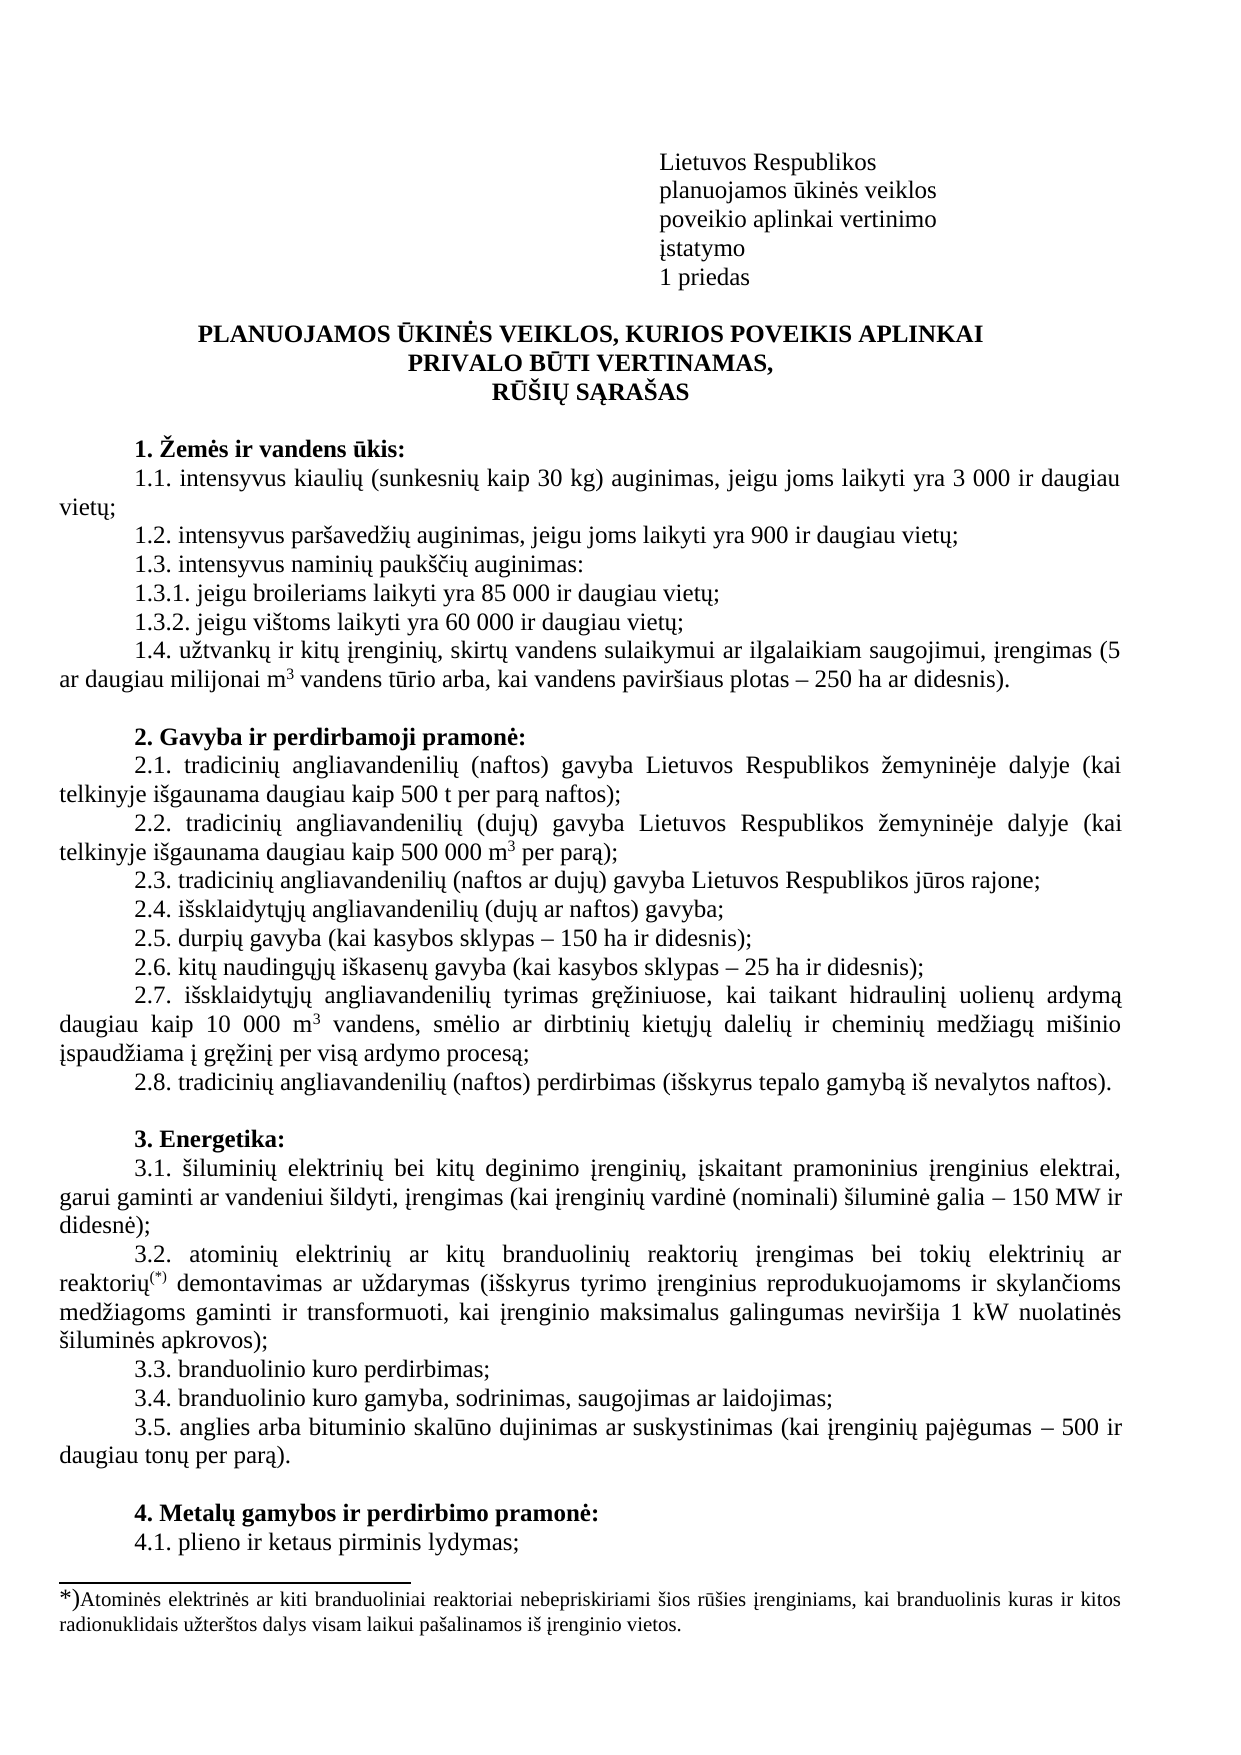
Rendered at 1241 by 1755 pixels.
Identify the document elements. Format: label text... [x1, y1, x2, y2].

text 1. Žemės ir vandens ūkis: [59, 434, 1122, 463]
text įstatymo [59, 233, 1122, 262]
text PLANUOJAMOS ŪKINĖS VEIKLOS, KURIOS POVEIKIS APLINKAI [59, 319, 1122, 348]
text 2. Gavyba ir perdirbamoji pramonė: [59, 722, 1122, 751]
text 2.2. tradicinių angliavandenilių (dujų) gavyba Lietuvos Respublikos žemyninėje dalyje (kai telkinyje išgaunama daugiau kaip 500 000 m3 per parą); [59, 808, 1122, 866]
text poveikio aplinkai vertinimo [59, 204, 1122, 233]
text planuojamos ūkinės veiklos [59, 176, 1122, 204]
text 4.1. plieno ir ketaus pirminis lydymas; [59, 1527, 1122, 1556]
text 3.2. atominių elektrinių ar kitų branduolinių reaktorių įrengimas bei tokių elektrinių ar reaktorių( demontavimas ar uždarymas (išskyrus tyrimo įrenginius reprodukuojamoms ir skylančioms medžiagoms gaminti ir transformuoti, kai įrenginio maksimalus galingumas neviršija 1 kW nuolatinės šiluminės apkrovos); [59, 1239, 1122, 1354]
text PRIVALO BŪTI VERTINAMAS, [59, 348, 1122, 377]
text 1.3. intensyvus naminių paukščių auginimas: [59, 549, 1122, 578]
text 3.5. anglies arba bituminio skalūno dujinimas ar suskystinimas (kai įrenginių pajėgumas – 500 ir daugiau tonų per parą). [59, 1412, 1122, 1469]
text 2.4. išsklaidytųjų angliavandenilių (dujų ar naftos) gavyba; [59, 894, 1122, 923]
text 1.1. intensyvus kiaulių (sunkesnių kaip 30 kg) auginimas, jeigu joms laikyti yra 3 000 ir daugiau vietų; [59, 463, 1122, 521]
text 2.6. kitų naudingųjų iškasenų gavyba (kai kasybos sklypas – 25 ha ir didesnis); [59, 952, 1122, 981]
text 2.1. tradicinių angliavandenilių (naftos) gavyba Lietuvos Respublikos žemyninėje dalyje (kai telkinyje išgaunama daugiau kaip 500 t per parą naftos); [59, 751, 1122, 808]
text 1.2. intensyvus paršavedžių auginimas, jeigu joms laikyti yra 900 ir daugiau vietų; [59, 521, 1122, 549]
text 1.3.1. jeigu broileriams laikyti yra 85 000 ir daugiau vietų; [59, 578, 1122, 607]
text 3.3. branduolinio kuro perdirbimas; [59, 1354, 1122, 1383]
text 1.4. užtvankų ir kitų įrenginių, skirtų vandens sulaikymui ar ilgalaikiam saugojimui, įrengimas (5 ar daugiau milijonai m3 vandens tūrio arba, kai vandens paviršiaus plotas – 250 ha ar didesnis). [59, 636, 1122, 693]
text RŪŠIŲ SĄRAŠAS [59, 377, 1122, 406]
text 3.4. branduolinio kuro gamyba, sodrinimas, saugojimas ar laidojimas; [59, 1383, 1122, 1412]
text 2.7. išsklaidytųjų angliavandenilių tyrimas gręžiniuose, kai taikant hidraulinį uolienų ardymą daugiau kaip 10 000 m3 vandens, smėlio ar dirbtinių kietųjų dalelių ir cheminių medžiagų mišinio įspaudžiama į gręžinį per visą ardymo procesą; [59, 981, 1122, 1067]
text 4. Metalų gamybos ir perdirbimo pramonė: [59, 1498, 1122, 1527]
text 3.1. šiluminių elektrinių bei kitų deginimo įrenginių, įskaitant pramoninius įrenginius elektrai, garui gaminti ar vandeniui šildyti, įrengimas (kai įrenginių vardinė (nominali) šiluminė galia – 150 MW ir didesnė); [59, 1153, 1122, 1239]
text Atominės elektrinės ar kiti branduoliniai reaktoriai nebepriskiriami šios rūšies įrenginiams, kai branduolinis kuras ir kitos radionuklidais užterštos dalys visam laikui pašalinamos iš įrenginio vietos. [59, 1583, 1122, 1636]
text 2.3. tradicinių angliavandenilių (naftos ar dujų) gavyba Lietuvos Respublikos jūros rajone; [59, 866, 1122, 894]
text 2.5. durpių gavyba (kai kasybos sklypas – 150 ha ir didesnis); [59, 923, 1122, 952]
text 1 priedas [59, 262, 1122, 291]
text Lietuvos Respublikos [59, 147, 1122, 176]
text 2.8. tradicinių angliavandenilių (naftos) perdirbimas (išskyrus tepalo gamybą iš nevalytos naftos). [59, 1067, 1122, 1096]
text 3. Energetika: [59, 1124, 1122, 1153]
text 1.3.2. jeigu vištoms laikyti yra 60 000 ir daugiau vietų; [59, 607, 1122, 636]
